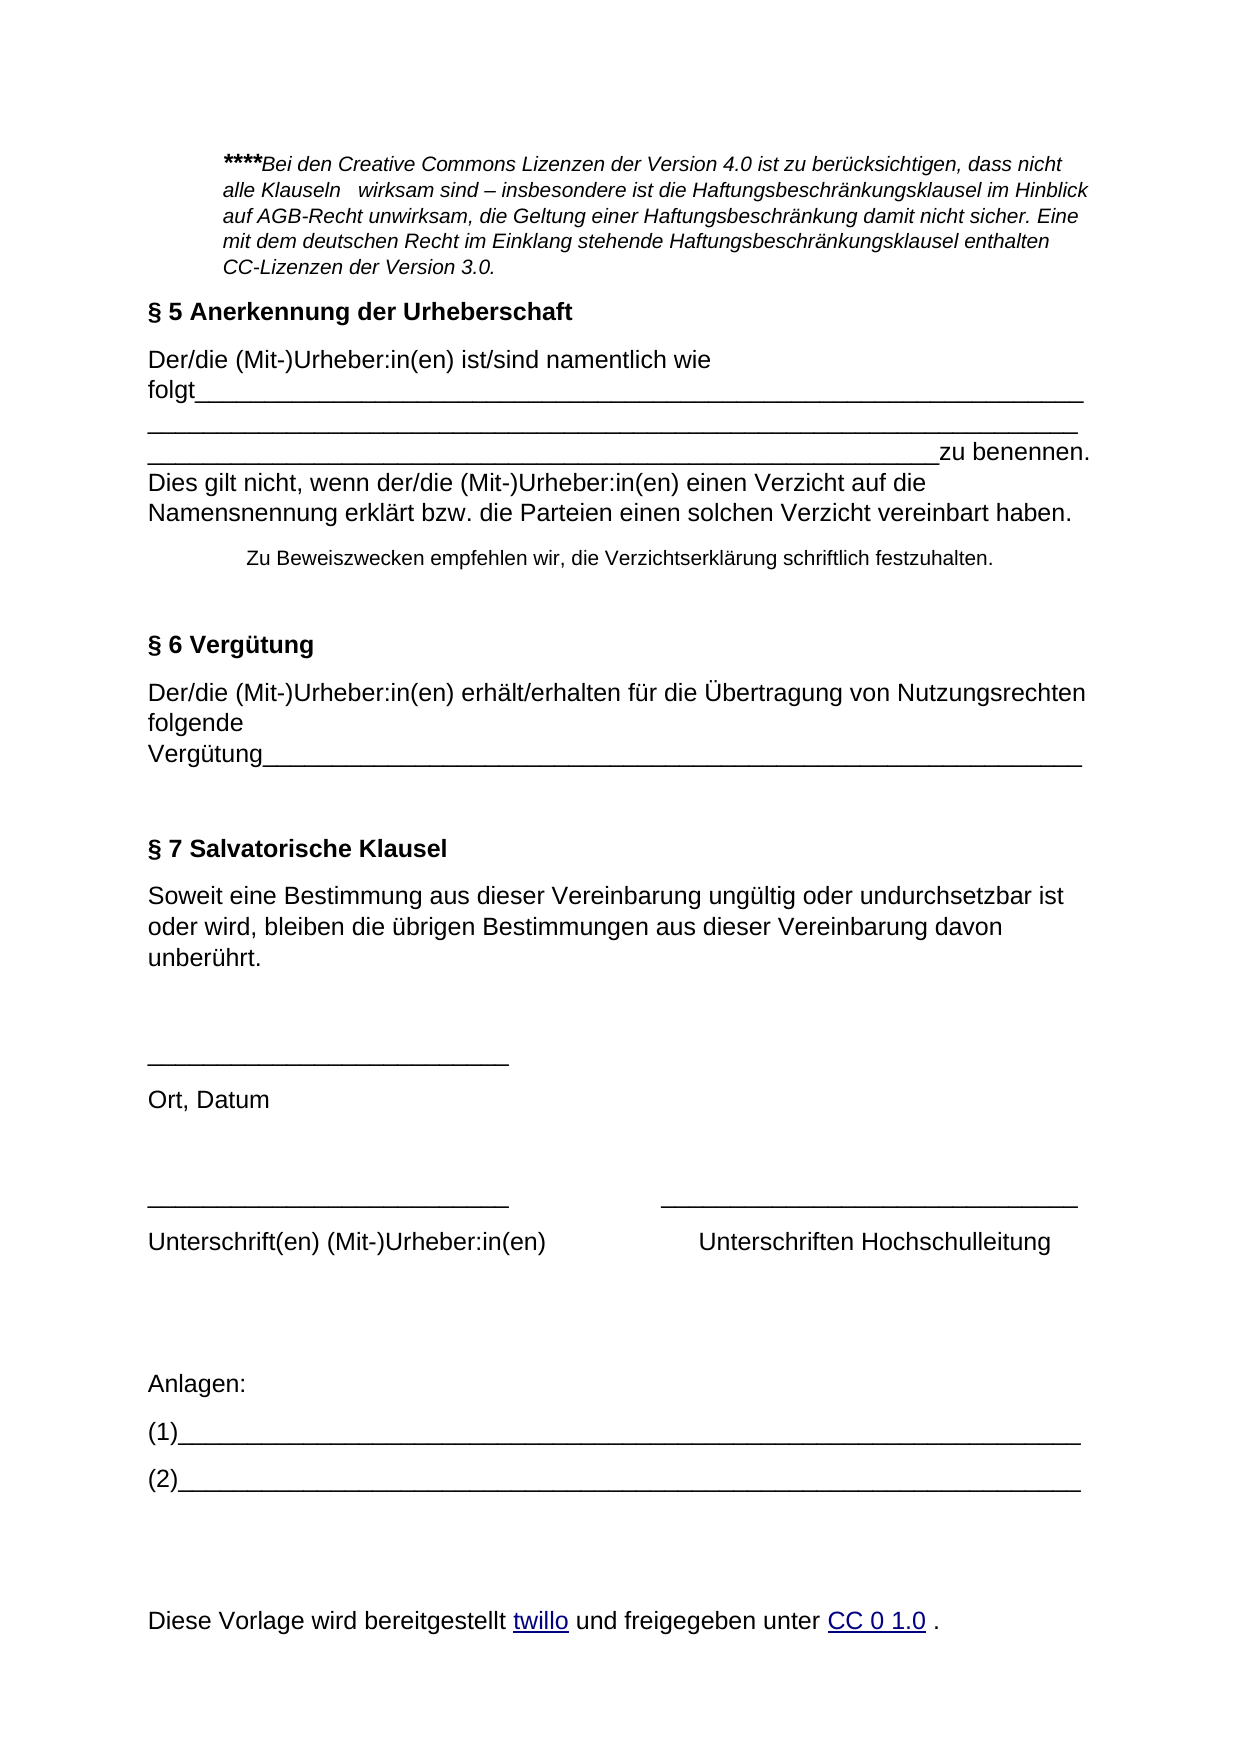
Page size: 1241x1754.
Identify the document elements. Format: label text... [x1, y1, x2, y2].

text Unterschrift(en) (Mit-)Urheber:in(en) Unterschriften Hochschulleitung [148, 1227, 1093, 1256]
text § 6 Vergütung [148, 630, 1093, 659]
text Anlagen: [148, 1369, 1093, 1398]
text Der/die (Mit-)Urheber:in(en) erhält/erhalten für die Übertragung von Nutzungsrechten folgende Vergütung___________________________________________________________ [148, 678, 1093, 768]
text Soweit eine Bestimmung aus dieser Vereinbarung ungültig oder undurchsetzbar ist oder wird, bleiben die übrigen Bestimmungen aus dieser Vereinbarung davon unberührt. [148, 881, 1093, 971]
text Der/die (Mit-)Urheber:in(en) ist/sind namentlich wie folgt____________________________________________________________________________________________________________________________________________________________________________________________zu benennen. Dies gilt nicht, wenn der/die (Mit-)Urheber:in(en) einen Verzicht auf die Namensnennung erklärt bzw. die Parteien einen solchen Verzicht vereinbart haben. [148, 344, 1093, 527]
text __________________________ [148, 1037, 1093, 1066]
text ****Bei den Creative Commons Lizenzen der Version 4.0 ist zu berücksichtigen, dass nicht alle Klauseln wirksam sind – insbesondere ist die Haftungsbeschränkungsklausel im Hinblick auf AGB-Recht unwirksam, die Geltung einer Haftungsbeschränkung damit nicht sicher. Eine mit dem deutschen Recht im Einklang stehende Haftungsbeschränkungsklausel enthalten CC-Lizenzen der Version 3.0. [223, 148, 1093, 279]
text Ort, Datum [148, 1085, 1093, 1114]
text Zu Beweiszwecken empfehlen wir, die Verzichtserklärung schriftlich festzuhalten. [148, 546, 1093, 569]
text Diese Vorlage wird bereitgestellt twillo und freigegeben unter CC 0 1.0 . [148, 1606, 1093, 1635]
text § 7 Salvatorische Klausel [148, 834, 1093, 863]
text (2)_________________________________________________________________ [148, 1464, 1093, 1493]
text § 5 Anerkennung der Urheberschaft [148, 297, 1093, 326]
text (1)_________________________________________________________________ [148, 1417, 1093, 1445]
text __________________________ ______________________________ [148, 1180, 1093, 1208]
